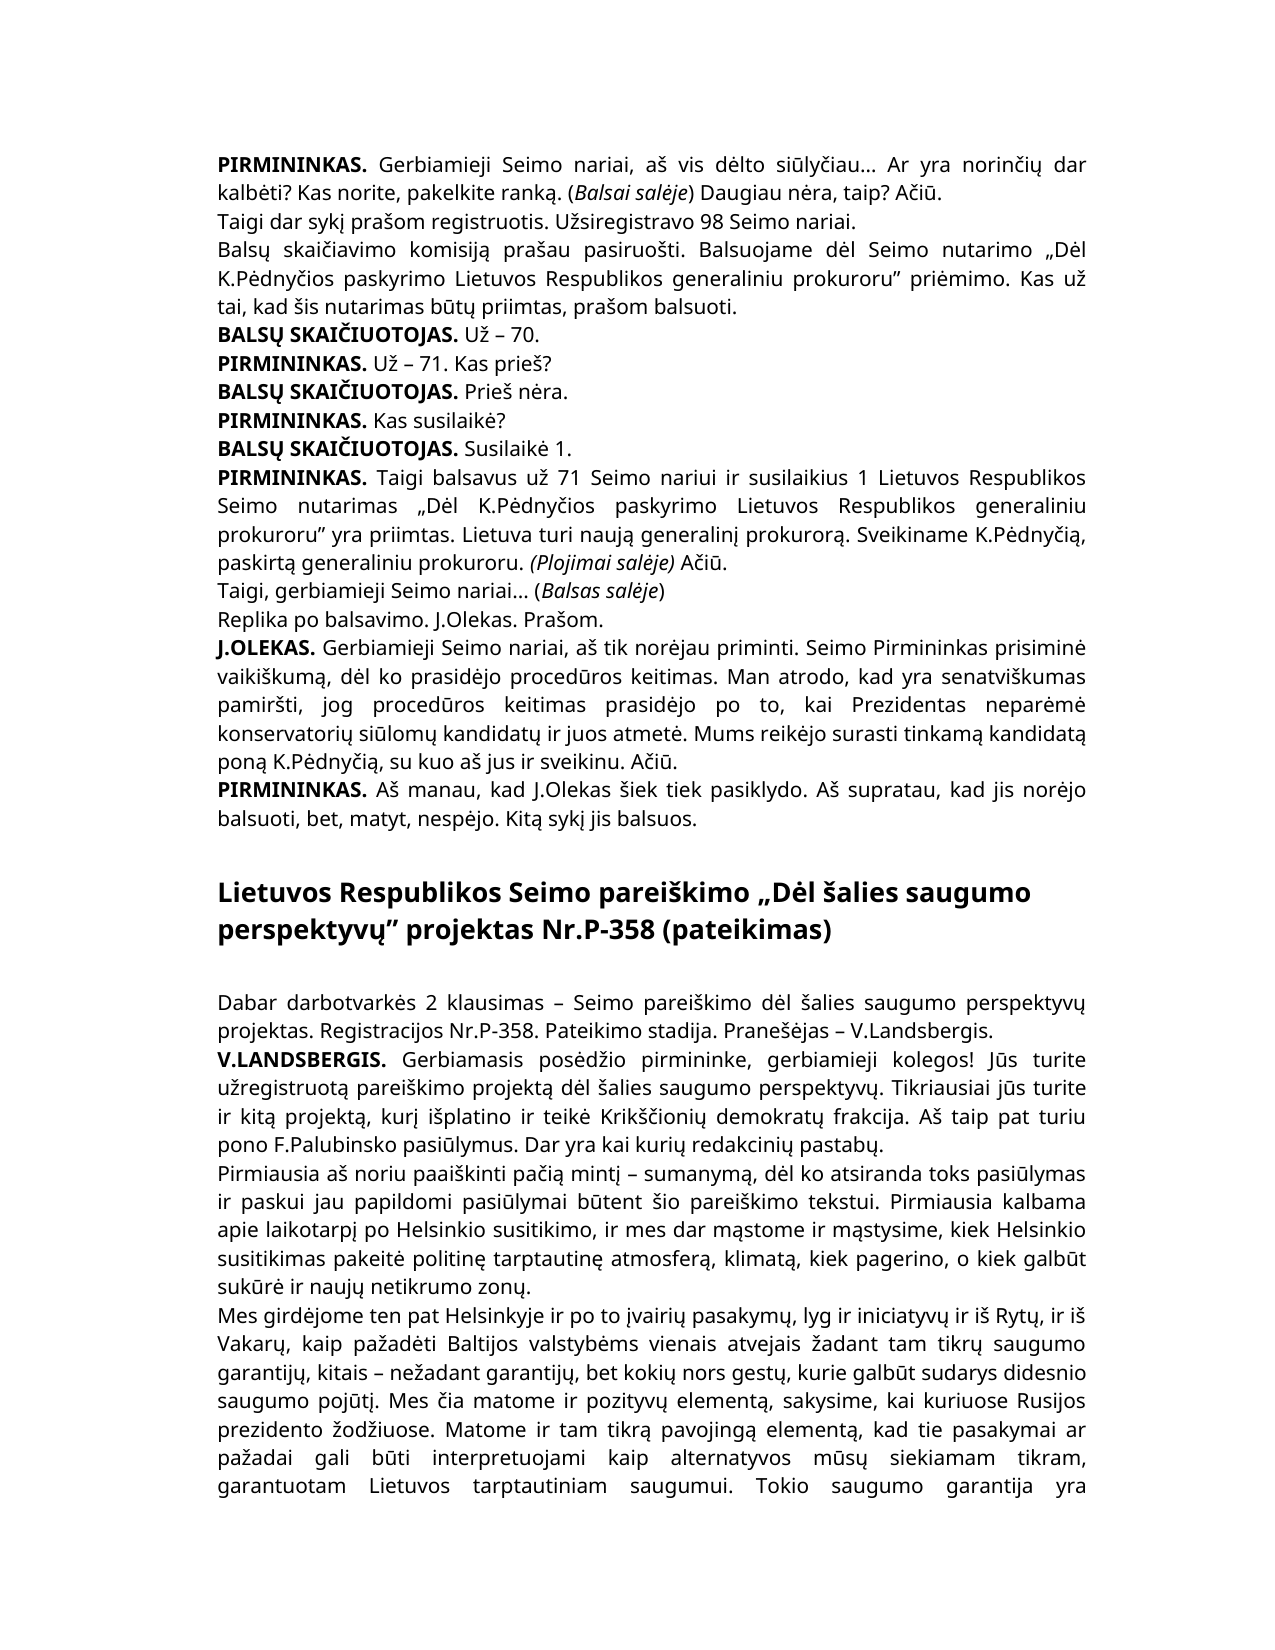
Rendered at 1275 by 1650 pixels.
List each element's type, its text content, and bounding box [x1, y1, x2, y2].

text Lietuvos Respublikos Seimo pareiškimo „Dėl šalies saugumo perspektyvų” projektas Nr.P-358 (pateikimas) [217, 873, 1087, 947]
text PIRMININKAS. Taigi balsavus už 71 Seimo nariui ir susilaikius 1 Lietuvos Respublikos Seimo nutarimas „Dėl K.Pėdnyčios paskyrimo Lietuvos Respublikos generaliniu prokuroru” yra priimtas. Lietuva turi naują generalinį prokurorą. Sveikiname K.Pėdnyčią, paskirtą generaliniu prokuroru. (Plojimai salėje) Ačiū. [217, 463, 1087, 577]
text Pirmiausia aš noriu paaiškinti pačią mintį – sumanymą, dėl ko atsiranda toks pasiūlymas ir paskui jau papildomi pasiūlymai būtent šio pareiškimo tekstui. Pirmiausia kalbama apie laikotarpį po Helsinkio susitikimo, ir mes dar mąstome ir mąstysime, kiek Helsinkio susitikimas pakeitė politinę tarptautinę atmosferą, klimatą, kiek pagerino, o kiek galbūt sukūrė ir naujų netikrumo zonų. [217, 1159, 1087, 1301]
text PIRMININKAS. Gerbiamieji Seimo nariai, aš vis dėlto siūlyčiau… Ar yra norinčių dar kalbėti? Kas norite, pakelkite ranką. (Balsai salėje) Daugiau nėra, taip? Ačiū. [217, 150, 1087, 207]
text Balsų skaičiavimo komisiją prašau pasiruošti. Balsuojame dėl Seimo nutarimo „Dėl K.Pėdnyčios paskyrimo Lietuvos Respublikos generaliniu prokuroru” priėmimo. Kas už tai, kad šis nutarimas būtų priimtas, prašom balsuoti. [217, 235, 1087, 321]
text Dabar darbotvarkės 2 klausimas – Seimo pareiškimo dėl šalies saugumo perspektyvų projektas. Registracijos Nr.P-358. Pateikimo stadija. Pranešėjas – V.Landsbergis. [217, 988, 1087, 1045]
text Taigi dar sykį prašom registruotis. Užsiregistravo 98 Seimo nariai. [217, 207, 1087, 235]
text BALSŲ SKAIČIUOTOJAS. Už – 70. [217, 321, 1087, 349]
text Mes girdėjome ten pat Helsinkyje ir po to įvairių pasakymų, lyg ir iniciatyvų ir iš Rytų, ir iš Vakarų, kaip pažadėti Baltijos valstybėms vienais atvejais žadant tam tikrų saugumo garantijų, kitais – nežadant garantijų, bet kokių nors gestų, kurie galbūt sudarys didesnio saugumo pojūtį. Mes čia matome ir pozityvų elementą, sakysime, kai kuriuose Rusijos prezidento žodžiuose. Matome ir tam tikrą pavojingą elementą, kad tie pasakymai ar pažadai gali būti interpretuojami kaip alternatyvos mūsų siekiamam tikram, garantuotam Lietuvos tarptautiniam saugumui. Tokio saugumo garantija yra [217, 1301, 1087, 1500]
text J.OLEKAS. Gerbiamieji Seimo nariai, aš tik norėjau priminti. Seimo Pirmininkas prisiminė vaikiškumą, dėl ko prasidėjo procedūros keitimas. Man atrodo, kad yra senatviškumas pamiršti, jog procedūros keitimas prasidėjo po to, kai Prezidentas neparėmė konservatorių siūlomų kandidatų ir juos atmetė. Mums reikėjo surasti tinkamą kandidatą poną K.Pėdnyčią, su kuo aš jus ir sveikinu. Ačiū. [217, 633, 1087, 776]
text Taigi, gerbiamieji Seimo nariai... (Balsas salėje) [217, 577, 1087, 605]
text Replika po balsavimo. J.Olekas. Prašom. [217, 605, 1087, 633]
text V.LANDSBERGIS. Gerbiamasis posėdžio pirmininke, gerbiamieji kolegos! Jūs turite užregistruotą pareiškimo projektą dėl šalies saugumo perspektyvų. Tikriausiai jūs turite ir kitą projektą, kurį išplatino ir teikė Krikščionių demokratų frakcija. Aš taip pat turiu pono F.Palubinsko pasiūlymus. Dar yra kai kurių redakcinių pastabų. [217, 1045, 1087, 1159]
text BALSŲ SKAIČIUOTOJAS. Prieš nėra. [217, 377, 1087, 406]
text BALSŲ SKAIČIUOTOJAS. Susilaikė 1. [217, 434, 1087, 463]
text PIRMININKAS. Kas susilaikė? [217, 406, 1087, 434]
text PIRMININKAS. Aš manau, kad J.Olekas šiek tiek pasiklydo. Aš supratau, kad jis norėjo balsuoti, bet, matyt, nespėjo. Kitą sykį jis balsuos. [217, 776, 1087, 832]
text PIRMININKAS. Už – 71. Kas prieš? [217, 349, 1087, 377]
